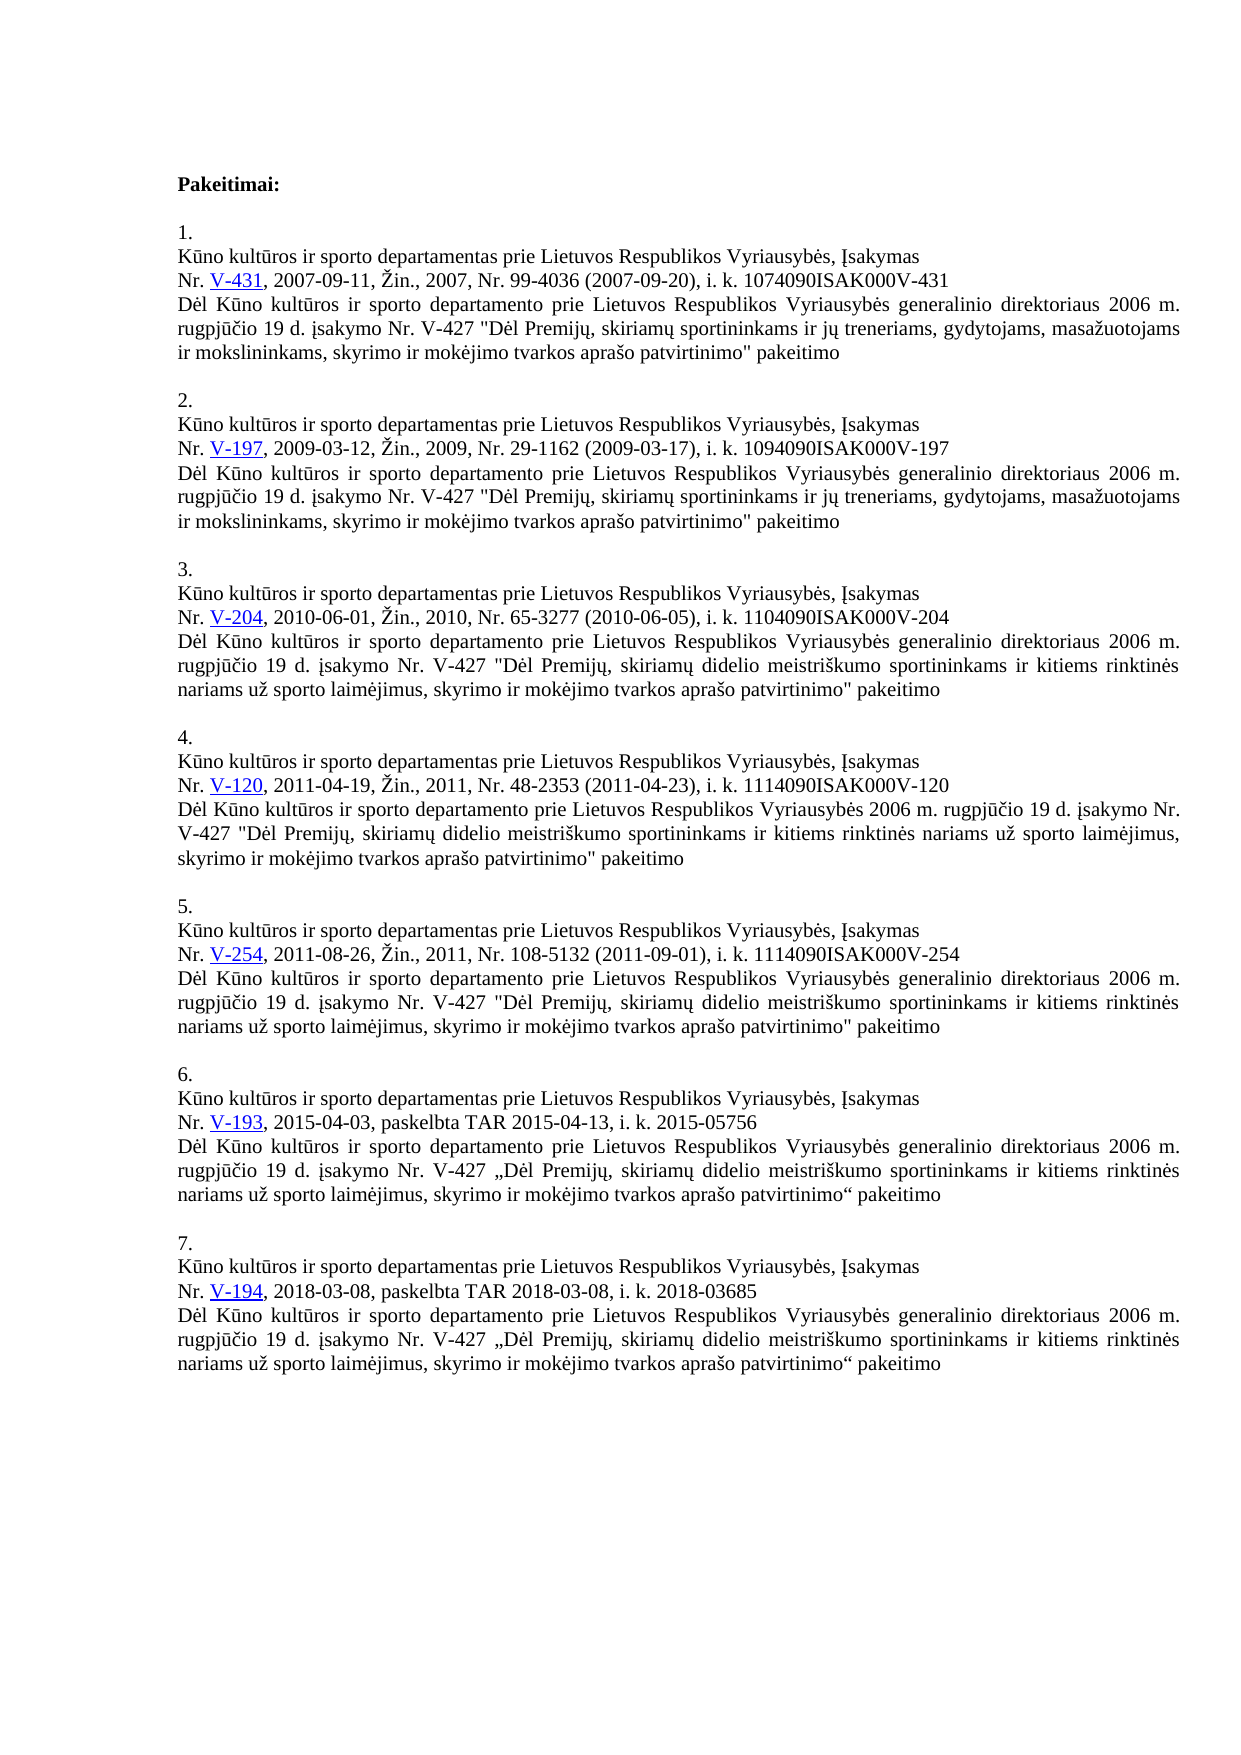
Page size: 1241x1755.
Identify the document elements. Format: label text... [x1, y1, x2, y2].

text Nr. V-193, 2015-04-03, paskelbta TAR 2015-04-13, i. k. 2015-05756 [177, 1110, 1181, 1134]
text Dėl Kūno kultūros ir sporto departamento prie Lietuvos Respublikos Vyriausybės 2006 m. rugpjūčio 19 d. įsakymo Nr. V-427 "Dėl Premijų, skiriamų didelio meistriškumo sportininkams ir kitiems rinktinės nariams už sporto laimėjimus, skyrimo ir mokėjimo tvarkos aprašo patvirtinimo" pakeitimo [177, 797, 1181, 869]
text Nr. V-204, 2010-06-01, Žin., 2010, Nr. 65-3277 (2010-06-05), i. k. 1104090ISAK000V-204 [177, 605, 1181, 629]
text Kūno kultūros ir sporto departamentas prie Lietuvos Respublikos Vyriausybės, Įsakymas [177, 749, 1181, 773]
text 1. [177, 220, 1181, 244]
text 2. [177, 388, 1181, 412]
text Kūno kultūros ir sporto departamentas prie Lietuvos Respublikos Vyriausybės, Įsakymas [177, 244, 1181, 268]
text Dėl Kūno kultūros ir sporto departamento prie Lietuvos Respublikos Vyriausybės generalinio direktoriaus 2006 m. rugpjūčio 19 d. įsakymo Nr. V-427 „Dėl Premijų, skiriamų didelio meistriškumo sportininkams ir kitiems rinktinės nariams už sporto laimėjimus, skyrimo ir mokėjimo tvarkos aprašo patvirtinimo“ pakeitimo [177, 1303, 1181, 1375]
text Nr. V-431, 2007-09-11, Žin., 2007, Nr. 99-4036 (2007-09-20), i. k. 1074090ISAK000V-431 [177, 268, 1181, 292]
text 5. [177, 893, 1181, 918]
text Dėl Kūno kultūros ir sporto departamento prie Lietuvos Respublikos Vyriausybės generalinio direktoriaus 2006 m. rugpjūčio 19 d. įsakymo Nr. V-427 "Dėl Premijų, skiriamų sportininkams ir jų treneriams, gydytojams, masažuotojams ir mokslininkams, skyrimo ir mokėjimo tvarkos aprašo patvirtinimo" pakeitimo [177, 292, 1181, 364]
text Dėl Kūno kultūros ir sporto departamento prie Lietuvos Respublikos Vyriausybės generalinio direktoriaus 2006 m. rugpjūčio 19 d. įsakymo Nr. V-427 "Dėl Premijų, skiriamų didelio meistriškumo sportininkams ir kitiems rinktinės nariams už sporto laimėjimus, skyrimo ir mokėjimo tvarkos aprašo patvirtinimo" pakeitimo [177, 629, 1181, 701]
text Nr. V-254, 2011-08-26, Žin., 2011, Nr. 108-5132 (2011-09-01), i. k. 1114090ISAK000V-254 [177, 942, 1181, 966]
text Dėl Kūno kultūros ir sporto departamento prie Lietuvos Respublikos Vyriausybės generalinio direktoriaus 2006 m. rugpjūčio 19 d. įsakymo Nr. V-427 "Dėl Premijų, skiriamų sportininkams ir jų treneriams, gydytojams, masažuotojams ir mokslininkams, skyrimo ir mokėjimo tvarkos aprašo patvirtinimo" pakeitimo [177, 460, 1181, 533]
text Nr. V-194, 2018-03-08, paskelbta TAR 2018-03-08, i. k. 2018-03685 [177, 1278, 1181, 1303]
text Dėl Kūno kultūros ir sporto departamento prie Lietuvos Respublikos Vyriausybės generalinio direktoriaus 2006 m. rugpjūčio 19 d. įsakymo Nr. V-427 „Dėl Premijų, skiriamų didelio meistriškumo sportininkams ir kitiems rinktinės nariams už sporto laimėjimus, skyrimo ir mokėjimo tvarkos aprašo patvirtinimo“ pakeitimo [177, 1134, 1181, 1206]
text 4. [177, 725, 1181, 749]
text 6. [177, 1062, 1181, 1086]
text Kūno kultūros ir sporto departamentas prie Lietuvos Respublikos Vyriausybės, Įsakymas [177, 1254, 1181, 1278]
text Pakeitimai: [177, 172, 1181, 196]
text 3. [177, 557, 1181, 581]
text Kūno kultūros ir sporto departamentas prie Lietuvos Respublikos Vyriausybės, Įsakymas [177, 412, 1181, 436]
text Kūno kultūros ir sporto departamentas prie Lietuvos Respublikos Vyriausybės, Įsakymas [177, 918, 1181, 942]
text Kūno kultūros ir sporto departamentas prie Lietuvos Respublikos Vyriausybės, Įsakymas [177, 581, 1181, 605]
text Nr. V-197, 2009-03-12, Žin., 2009, Nr. 29-1162 (2009-03-17), i. k. 1094090ISAK000V-197 [177, 436, 1181, 460]
text Dėl Kūno kultūros ir sporto departamento prie Lietuvos Respublikos Vyriausybės generalinio direktoriaus 2006 m. rugpjūčio 19 d. įsakymo Nr. V-427 "Dėl Premijų, skiriamų didelio meistriškumo sportininkams ir kitiems rinktinės nariams už sporto laimėjimus, skyrimo ir mokėjimo tvarkos aprašo patvirtinimo" pakeitimo [177, 966, 1181, 1038]
text Nr. V-120, 2011-04-19, Žin., 2011, Nr. 48-2353 (2011-04-23), i. k. 1114090ISAK000V-120 [177, 773, 1181, 797]
text 7. [177, 1230, 1181, 1254]
text Kūno kultūros ir sporto departamentas prie Lietuvos Respublikos Vyriausybės, Įsakymas [177, 1086, 1181, 1110]
